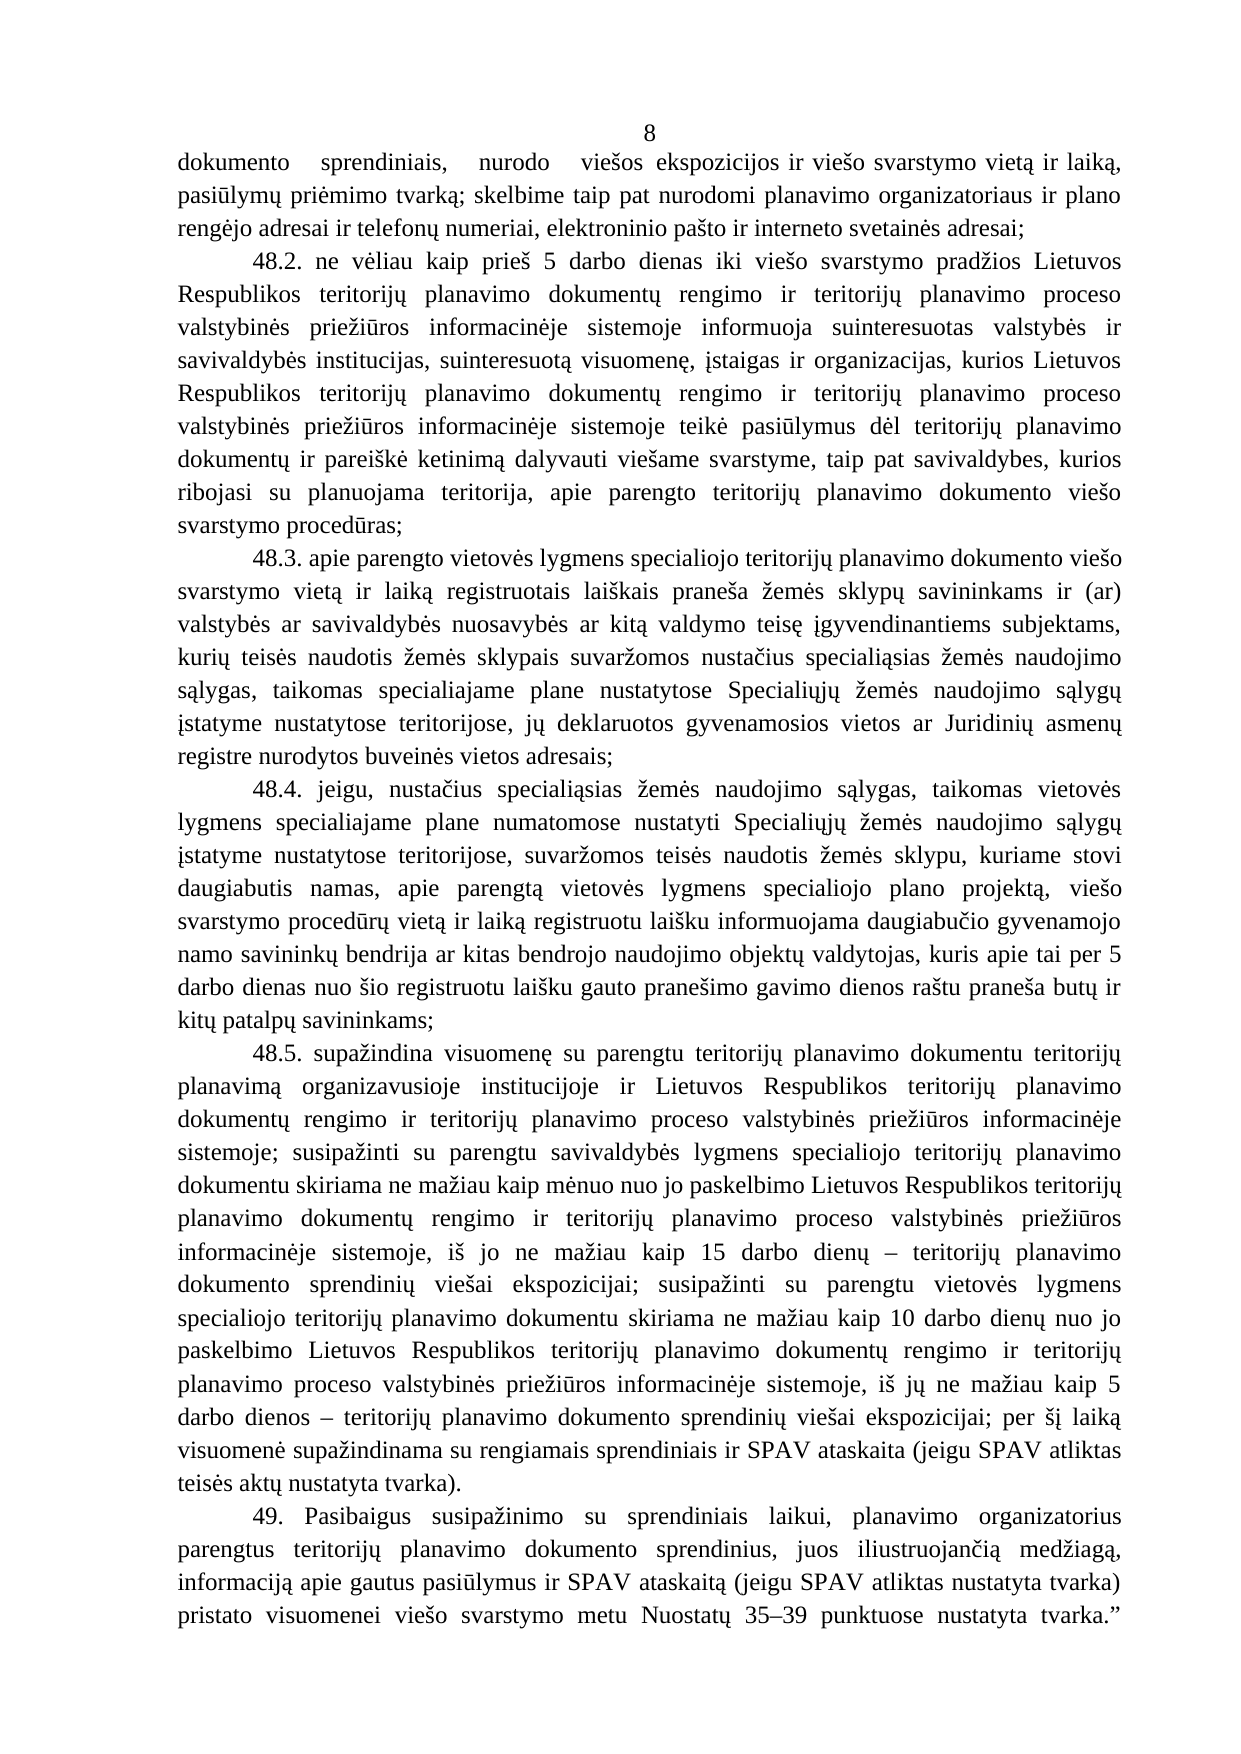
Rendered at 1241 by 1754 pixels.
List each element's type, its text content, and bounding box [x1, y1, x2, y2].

text dokumento sprendiniais, nurodo viešos ekspozicijos ir viešo svarstymo vietą ir laiką, pasiūlymų priėmimo tvarką; skelbime taip pat nurodomi planavimo organizatoriaus ir plano rengėjo adresai ir telefonų numeriai, elektroninio pašto ir interneto svetainės adresai; 48.2. ne vėliau kaip prieš 5 darbo dienas iki viešo svarstymo pradžios Lietuvos Respublikos teritorijų planavimo dokumentų rengimo ir teritorijų planavimo proceso valstybinės priežiūros informacinėje sistemoje informuoja suinteresuotas valstybės ir savivaldybės institucijas, suinteresuotą visuomenę, įstaigas ir organizacijas, kurios Lietuvos Respublikos teritorijų planavimo dokumentų rengimo ir teritorijų planavimo proceso valstybinės priežiūros informacinėje sistemoje teikė pasiūlymus dėl teritorijų planavimo dokumentų ir pareiškė ketinimą dalyvauti viešame svarstyme, taip pat savivaldybes, kurios ribojasi su planuojama teritorija, apie parengto teritorijų planavimo dokumento viešo svarstymo procedūras; 48.3. apie parengto vietovės lygmens specialiojo teritorijų planavimo dokumento viešo svarstymo vietą ir laiką registruotais laiškais praneša žemės sklypų savininkams ir (ar) valstybės ar savivaldybės nuosavybės ar kitą valdymo teisę įgyvendinantiems subjektams, kurių teisės naudotis žemės sklypais suvaržomos nustačius specialiąsias žemės naudojimo sąlygas, taikomas specialiajame plane nustatytose Specialiųjų žemės naudojimo sąlygų įstatyme nustatytose teritorijose, jų deklaruotos gyvenamosios vietos ar Juridinių asmenų registre nurodytos buveinės vietos adresais; 48.4. jeigu, nustačius specialiąsias žemės naudojimo sąlygas, taikomas vietovės lygmens specialiajame plane numatomose nustatyti Specialiųjų žemės naudojimo sąlygų įstatyme nustatytose teritorijose, suvaržomos teisės naudotis žemės sklypu, kuriame stovi daugiabutis namas, apie parengtą vietovės lygmens specialiojo plano projektą, viešo svarstymo procedūrų vietą ir laiką registruotu laišku informuojama daugiabučio gyvenamojo namo savininkų bendrija ar kitas bendrojo naudojimo objektų valdytojas, kuris apie tai per 5 darbo dienas nuo šio registruotu laišku gauto pranešimo gavimo dienos raštu praneša butų ir kitų patalpų savininkams; 48.5. supažindina visuomenę su parengtu teritorijų planavimo dokumentu teritorijų planavimą organizavusioje institucijoje ir Lietuvos Respublikos teritorijų planavimo dokumentų rengimo ir teritorijų planavimo proceso valstybinės priežiūros informacinėje sistemoje; susipažinti su parengtu savivaldybės lygmens specialiojo teritorijų planavimo dokumentu skiriama ne mažiau kaip mėnuo nuo jo paskelbimo Lietuvos Respublikos teritorijų planavimo dokumentų rengimo ir teritorijų planavimo proceso valstybinės priežiūros informacinėje sistemoje, iš jo ne mažiau kaip 15 darbo dienų – teritorijų planavimo dokumento sprendinių viešai ekspozicijai; susipažinti su parengtu vietovės lygmens specialiojo teritorijų planavimo dokumentu skiriama ne mažiau kaip 10 darbo dienų nuo jo paskelbimo Lietuvos Respublikos teritorijų planavimo dokumentų rengimo ir teritorijų planavimo proceso valstybinės priežiūros informacinėje sistemoje, iš jų ne mažiau kaip 5 darbo dienos – teritorijų planavimo dokumento sprendinių viešai ekspozicijai; per šį laiką visuomenė supažindinama su rengiamais sprendiniais ir SPAV ataskaita (jeigu SPAV atliktas teisės aktų nustatyta tvarka). 49. Pasibaigus susipažinimo su sprendiniais laikui, planavimo organizatorius parengtus teritorijų planavimo dokumento sprendinius, juos iliustruojančią medžiagą, informaciją apie gautus pasiūlymus ir SPAV ataskaitą (jeigu SPAV atliktas nustatyta tvarka) pristato visuomenei viešo svarstymo metu Nuostatų 35–39 punktuose nustatyta tvarka.” [177, 147, 1122, 1628]
